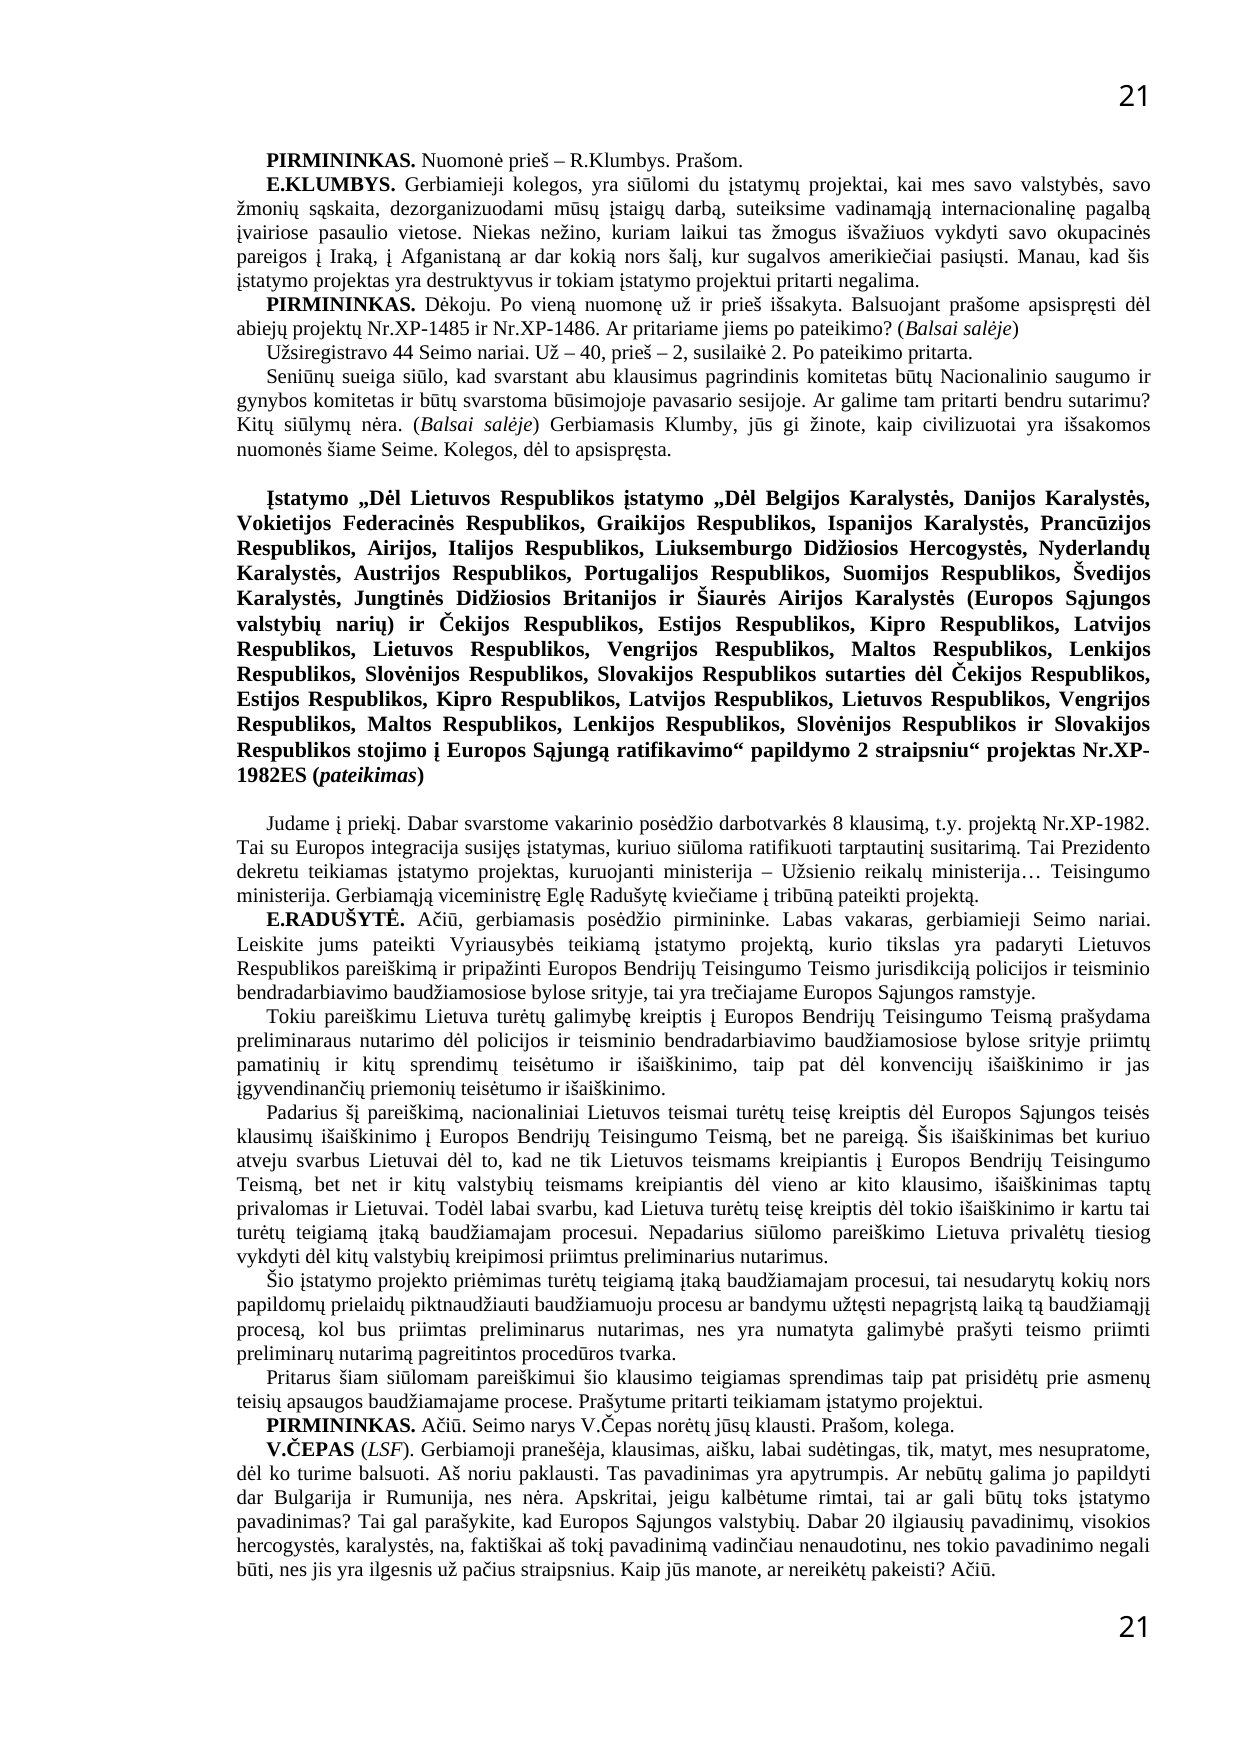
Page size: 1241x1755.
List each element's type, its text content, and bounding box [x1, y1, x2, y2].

text Padarius šį pareiškimą, nacionaliniai Lietuvos teismai turėtų teisę kreiptis dėl Europos Sąjungos teisės klausimų išaiškinimo į Europos Bendrijų Teisingumo Teismą, bet ne pareigą. Šis išaiškinimas bet kuriuo atveju svarbus Lietuvai dėl to, kad ne tik Lietuvos teismams kreipiantis į Europos Bendrijų Teisingumo Teismą, bet net ir kitų valstybių teismams kreipiantis dėl vieno ar kito klausimo, išaiškinimas taptų privalomas ir Lietuvai. Todėl labai svarbu, kad Lietuva turėtų teisę kreiptis dėl tokio išaiškinimo ir kartu tai turėtų teigiamą įtaką baudžiamajam procesui. Nepadarius siūlomo pareiškimo Lietuva privalėtų tiesiog vykdyti dėl kitų valstybių kreipimosi priimtus preliminarius nutarimus. [236, 1100, 1152, 1268]
text Šio įstatymo projekto priėmimas turėtų teigiamą įtaką baudžiamajam procesui, tai nesudarytų kokių nors papildomų prielaidų piktnaudžiauti baudžiamuoju procesu ar bandymu užtęsti nepagrįstą laiką tą baudžiamąjį procesą, kol bus priimtas preliminarus nutarimas, nes yra numatyta galimybė prašyti teismo priimti preliminarų nutarimą pagreitintos procedūros tvarka. [236, 1268, 1152, 1364]
text PIRMININKAS. Dėkoju. Po vieną nuomonę už ir prieš išsakyta. Balsuojant prašome apsispręsti dėl abiejų projektų Nr.XP-1485 ir Nr.XP-1486. Ar pritariame jiems po pateikimo? (Balsai salėje) [236, 292, 1152, 340]
text Pritarus šiam siūlomam pareiškimui šio klausimo teigiamas sprendimas taip pat prisidėtų prie asmenų teisių apsaugos baudžiamajame procese. Prašytume pritarti teikiamam įstatymo projektui. [236, 1364, 1152, 1413]
text Įstatymo „Dėl Lietuvos Respublikos įstatymo „Dėl Belgijos Karalystės, Danijos Karalystės, Vokietijos Federacinės Respublikos, Graikijos Respublikos, Ispanijos Karalystės, Prancūzijos Respublikos, Airijos, Italijos Respublikos, Liuksemburgo Didžiosios Hercogystės, Nyderlandų Karalystės, Austrijos Respublikos, Portugalijos Respublikos, Suomijos Respublikos, Švedijos Karalystės, Jungtinės Didžiosios Britanijos ir Šiaurės Airijos Karalystės (Europos Sąjungos valstybių narių) ir Čekijos Respublikos, Estijos Respublikos, Kipro Respublikos, Latvijos Respublikos, Lietuvos Respublikos, Vengrijos Respublikos, Maltos Respublikos, Lenkijos Respublikos, Slovėnijos Respublikos, Slovakijos Respublikos sutarties dėl Čekijos Respublikos, Estijos Respublikos, Kipro Respublikos, Latvijos Respublikos, Lietuvos Respublikos, Vengrijos Respublikos, Maltos Respublikos, Lenkijos Respublikos, Slovėnijos Respublikos ir Slovakijos Respublikos stojimo į Europos Sąjungą ratifikavimo“ papildymo 2 straipsniu“ projektas Nr.XP-1982ES (pateikimas) [236, 484, 1152, 787]
text PIRMININKAS. Nuomonė prieš – R.Klumbys. Prašom. [236, 148, 1152, 172]
text E.KLUMBYS. Gerbiamieji kolegos, yra siūlomi du įstatymų projektai, kai mes savo valstybės, savo žmonių sąskaita, dezorganizuodami mūsų įstaigų darbą, suteiksime vadinamąją internacionalinę pagalbą įvairiose pasaulio vietose. Niekas nežino, kuriam laikui tas žmogus išvažiuos vykdyti savo okupacinės pareigos į Iraką, į Afganistaną ar dar kokią nors šalį, kur sugalvos amerikiečiai pasiųsti. Manau, kad šis įstatymo projektas yra destruktyvus ir tokiam įstatymo projektui pritarti negalima. [236, 172, 1152, 292]
text Judame į priekį. Dabar svarstome vakarinio posėdžio darbotvarkės 8 klausimą, t.y. projektą Nr.XP-1982. Tai su Europos integracija susijęs įstatymas, kuriuo siūloma ratifikuoti tarptautinį susitarimą. Tai Prezidento dekretu teikiamas įstatymo projektas, kuruojanti ministerija – Užsienio reikalų ministerija… Teisingumo ministerija. Gerbiamąją viceministrę Eglę Radušytę kviečiame į tribūną pateikti projektą. [236, 811, 1152, 907]
text Tokiu pareiškimu Lietuva turėtų galimybę kreiptis į Europos Bendrijų Teisingumo Teismą prašydama preliminaraus nutarimo dėl policijos ir teisminio bendradarbiavimo baudžiamosiose bylose srityje priimtų pamatinių ir kitų sprendimų teisėtumo ir išaiškinimo, taip pat dėl konvencijų išaiškinimo ir jas įgyvendinančių priemonių teisėtumo ir išaiškinimo. [236, 1004, 1152, 1100]
text PIRMININKAS. Ačiū. Seimo narys V.Čepas norėtų jūsų klausti. Prašom, kolega. [236, 1413, 1152, 1437]
text E.RADUŠYTĖ. Ačiū, gerbiamasis posėdžio pirmininke. Labas vakaras, gerbiamieji Seimo nariai. Leiskite jums pateikti Vyriausybės teikiamą įstatymo projektą, kurio tikslas yra padaryti Lietuvos Respublikos pareiškimą ir pripažinti Europos Bendrijų Teisingumo Teismo jurisdikciją policijos ir teisminio bendradarbiavimo baudžiamosiose bylose srityje, tai yra trečiajame Europos Sąjungos ramstyje. [236, 907, 1152, 1004]
text Užsiregistravo 44 Seimo nariai. Už – 40, prieš – 2, susilaikė 2. Po pateikimo pritarta. [236, 340, 1152, 364]
text Seniūnų sueiga siūlo, kad svarstant abu klausimus pagrindinis komitetas būtų Nacionalinio saugumo ir gynybos komitetas ir būtų svarstoma būsimojoje pavasario sesijoje. Ar galime tam pritarti bendru sutarimu? Kitų siūlymų nėra. (Balsai salėje) Gerbiamasis Klumby, jūs gi žinote, kaip civilizuotai yra išsakomos nuomonės šiame Seime. Kolegos, dėl to apsispręsta. [236, 364, 1152, 461]
text V.ČEPAS (LSF). Gerbiamoji pranešėja, klausimas, aišku, labai sudėtingas, tik, matyt, mes nesupratome, dėl ko turime balsuoti. Aš noriu paklausti. Tas pavadinimas yra apytrumpis. Ar nebūtų galima jo papildyti dar Bulgarija ir Rumunija, nes nėra. Apskritai, jeigu kalbėtume rimtai, tai ar gali būtų toks įstatymo pavadinimas? Tai gal parašykite, kad Europos Sąjungos valstybių. Dabar 20 ilgiausių pavadinimų, visokios hercogystės, karalystės, na, faktiškai aš tokį pavadinimą vadinčiau nenaudotinu, nes tokio pavadinimo negali būti, nes jis yra ilgesnis už pačius straipsnius. Kaip jūs manote, ar nereikėtų pakeisti? Ačiū. [236, 1437, 1152, 1581]
